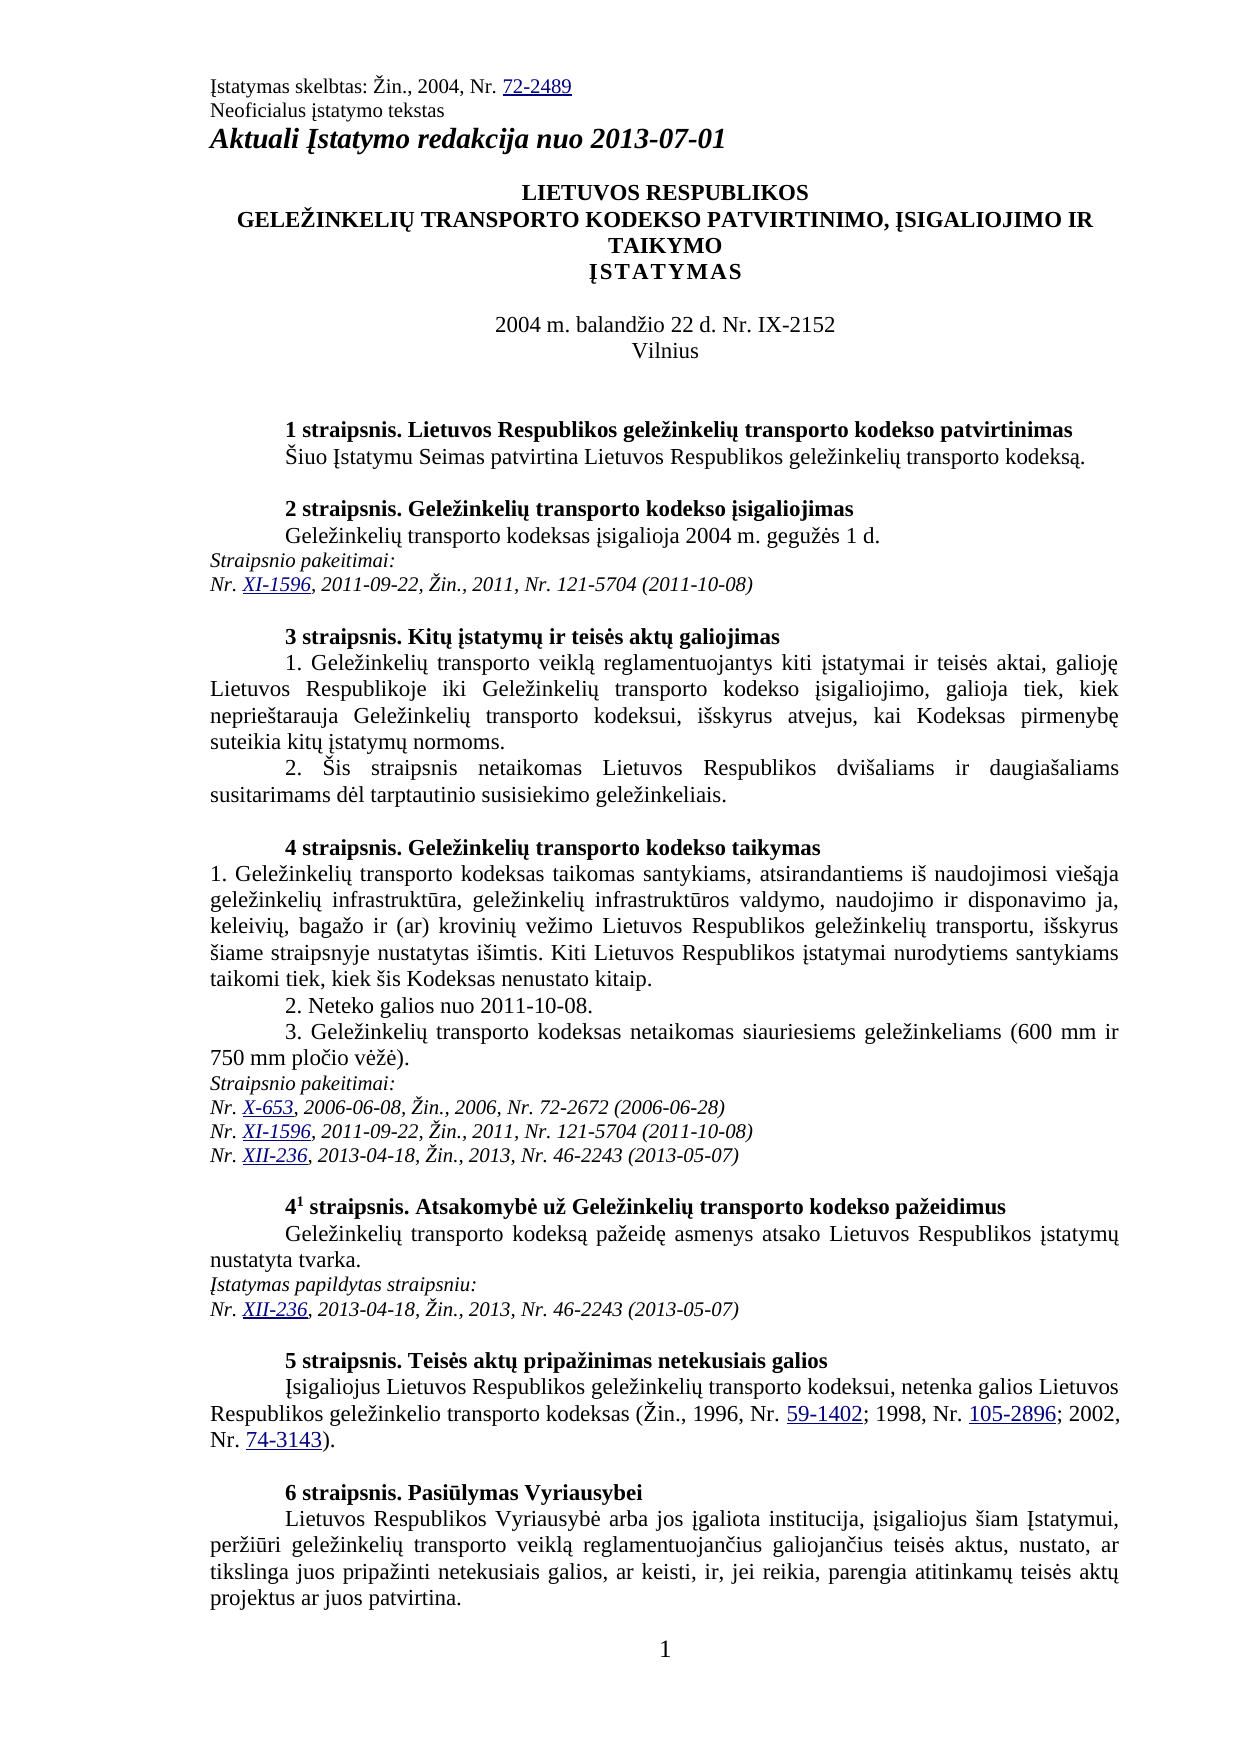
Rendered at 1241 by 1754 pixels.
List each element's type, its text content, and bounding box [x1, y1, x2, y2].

text Nr. XII-236, 2013-04-18, Žin., 2013, Nr. 46-2243 (2013-05-07) [210, 1296, 1120, 1321]
text LIETUVOS RESPUBLIKOS [210, 179, 1120, 206]
text 2004 m. balandžio 22 d. Nr. IX-2152 Vilnius [210, 311, 1120, 364]
text Nr. XII-236, 2013-04-18, Žin., 2013, Nr. 46-2243 (2013-05-07) [210, 1143, 1120, 1167]
text Nr. XI-1596, 2011-09-22, Žin., 2011, Nr. 121-5704 (2011-10-08) [210, 1119, 1120, 1143]
text 4 straipsnis. Geležinkelių transporto kodekso taikymas [210, 833, 1120, 860]
text Įstatymas skelbtas: Žin., 2004, Nr. 72-2489 [210, 73, 1120, 98]
text GELEŽINKELIŲ TRANSPORTO KODEKSO PATVIRTINIMO, ĮSIGALIOJIMO IR TAIKYMO [210, 206, 1120, 258]
text 1. Geležinkelių transporto kodeksas taikomas santykiams, atsirandantiems iš naudojimosi viešąja geležinkelių infrastruktūra, geležinkelių infrastruktūros valdymo, naudojimo ir disponavimo ja, keleivių, bagažo ir (ar) krovinių vežimo Lietuvos Respublikos geležinkelių transportu, išskyrus šiame straipsnyje nustatytas išimtis. Kiti Lietuvos Respublikos įstatymai nurodytiems santykiams taikomi tiek, kiek šis Kodeksas nenustato kitaip. [210, 860, 1120, 992]
text 2. Neteko galios nuo 2011-10-08. [210, 992, 1120, 1018]
text Nr. XI-1596, 2011-09-22, Žin., 2011, Nr. 121-5704 (2011-10-08) [210, 572, 1120, 596]
text Geležinkelių transporto kodeksas įsigalioja 2004 m. gegužės 1 d. [210, 522, 1120, 548]
text ĮSTATYMAS [210, 258, 1120, 285]
text Lietuvos Respublikos Vyriausybė arba jos įgaliota institucija, įsigaliojus šiam Įstatymui, peržiūri geležinkelių transporto veiklą reglamentuojančius galiojančius teisės aktus, nustato, ar tikslinga juos pripažinti netekusiais galios, ar keisti, ir, jei reikia, parengia atitinkamų teisės aktų projektus ar juos patvirtina. [210, 1505, 1120, 1610]
text Įsigaliojus Lietuvos Respublikos geležinkelių transporto kodeksui, netenka galios Lietuvos Respublikos geležinkelio transporto kodeksas (Žin., 1996, Nr. 59-1402; 1998, Nr. 105-2896; 2002, Nr. 74-3143). [210, 1373, 1120, 1452]
text 2. Šis straipsnis netaikomas Lietuvos Respublikos dvišaliams ir daugiašaliams susitarimams dėl tarptautinio susisiekimo geležinkeliais. [210, 754, 1120, 807]
text Įstatymas papildytas straipsniu: [210, 1272, 1120, 1296]
text Straipsnio pakeitimai: [210, 548, 1120, 572]
text 41 straipsnis. Atsakomybė už Geležinkelių transporto kodekso pažeidimus [210, 1193, 1120, 1220]
text 1. Geležinkelių transporto veiklą reglamentuojantys kiti įstatymai ir teisės aktai, galioję Lietuvos Respublikoje iki Geležinkelių transporto kodekso įsigaliojimo, galioja tiek, kiek neprieštarauja Geležinkelių transporto kodeksui, išskyrus atvejus, kai Kodeksas pirmenybę suteikia kitų įstatymų normoms. [210, 649, 1120, 754]
text Aktuali Įstatymo redakcija nuo 2013-07-01 [210, 122, 1120, 155]
text 3. Geležinkelių transporto kodeksas netaikomas siauriesiems geležinkeliams (600 mm ir 750 mm pločio vėžė). [210, 1018, 1120, 1071]
text Šiuo Įstatymu Seimas patvirtina Lietuvos Respublikos geležinkelių transporto kodeksą. [210, 443, 1120, 469]
text Nr. X-653, 2006-06-08, Žin., 2006, Nr. 72-2672 (2006-06-28) [210, 1095, 1120, 1119]
text 5 straipsnis. Teisės aktų pripažinimas netekusiais galios [210, 1347, 1120, 1373]
text Neoficialus įstatymo tekstas [210, 98, 1120, 122]
text Straipsnio pakeitimai: [210, 1071, 1120, 1095]
text 1 straipsnis. Lietuvos Respublikos geležinkelių transporto kodekso patvirtinimas [285, 416, 1120, 443]
text 6 straipsnis. Pasiūlymas Vyriausybei [210, 1479, 1120, 1505]
text 2 straipsnis. Geležinkelių transporto kodekso įsigaliojimas [210, 496, 1120, 522]
text 3 straipsnis. Kitų įstatymų ir teisės aktų galiojimas [210, 623, 1120, 649]
text Geležinkelių transporto kodeksą pažeidę asmenys atsako Lietuvos Respublikos įstatymų nustatyta tvarka. [210, 1220, 1120, 1272]
